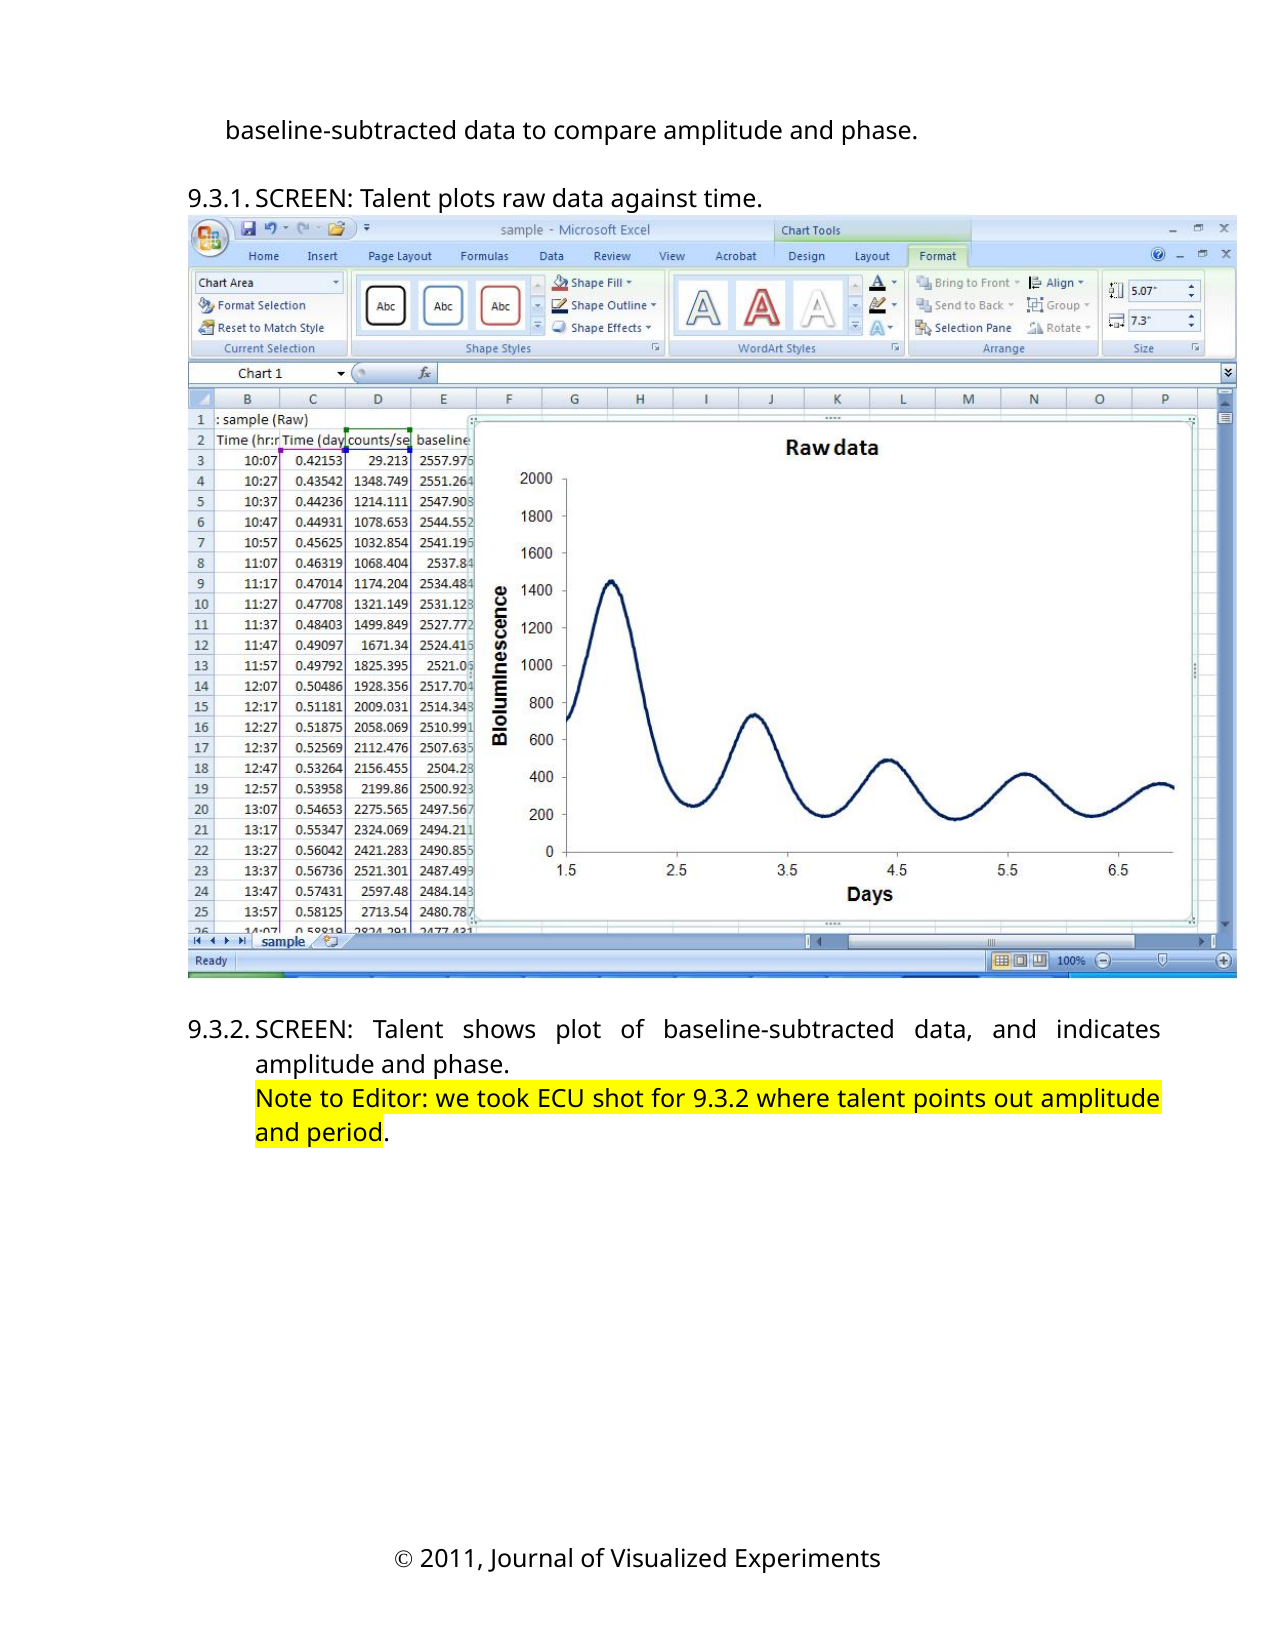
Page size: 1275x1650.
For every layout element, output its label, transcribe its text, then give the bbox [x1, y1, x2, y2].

picture [187, 214, 1238, 979]
list baseline-subtracted data to compare amplitude and phase. [150, 112, 1162, 147]
list SCREEN: Talent plots raw data against time. [187, 181, 1162, 214]
list SCREEN: Talent shows plot of baseline-subtracted data, and indicates amplitude and phase. [187, 1012, 1162, 1080]
text Note to Editor: we took ECU shot for 9.3.2 where talent points out amplitude and period. [255, 1080, 1162, 1148]
